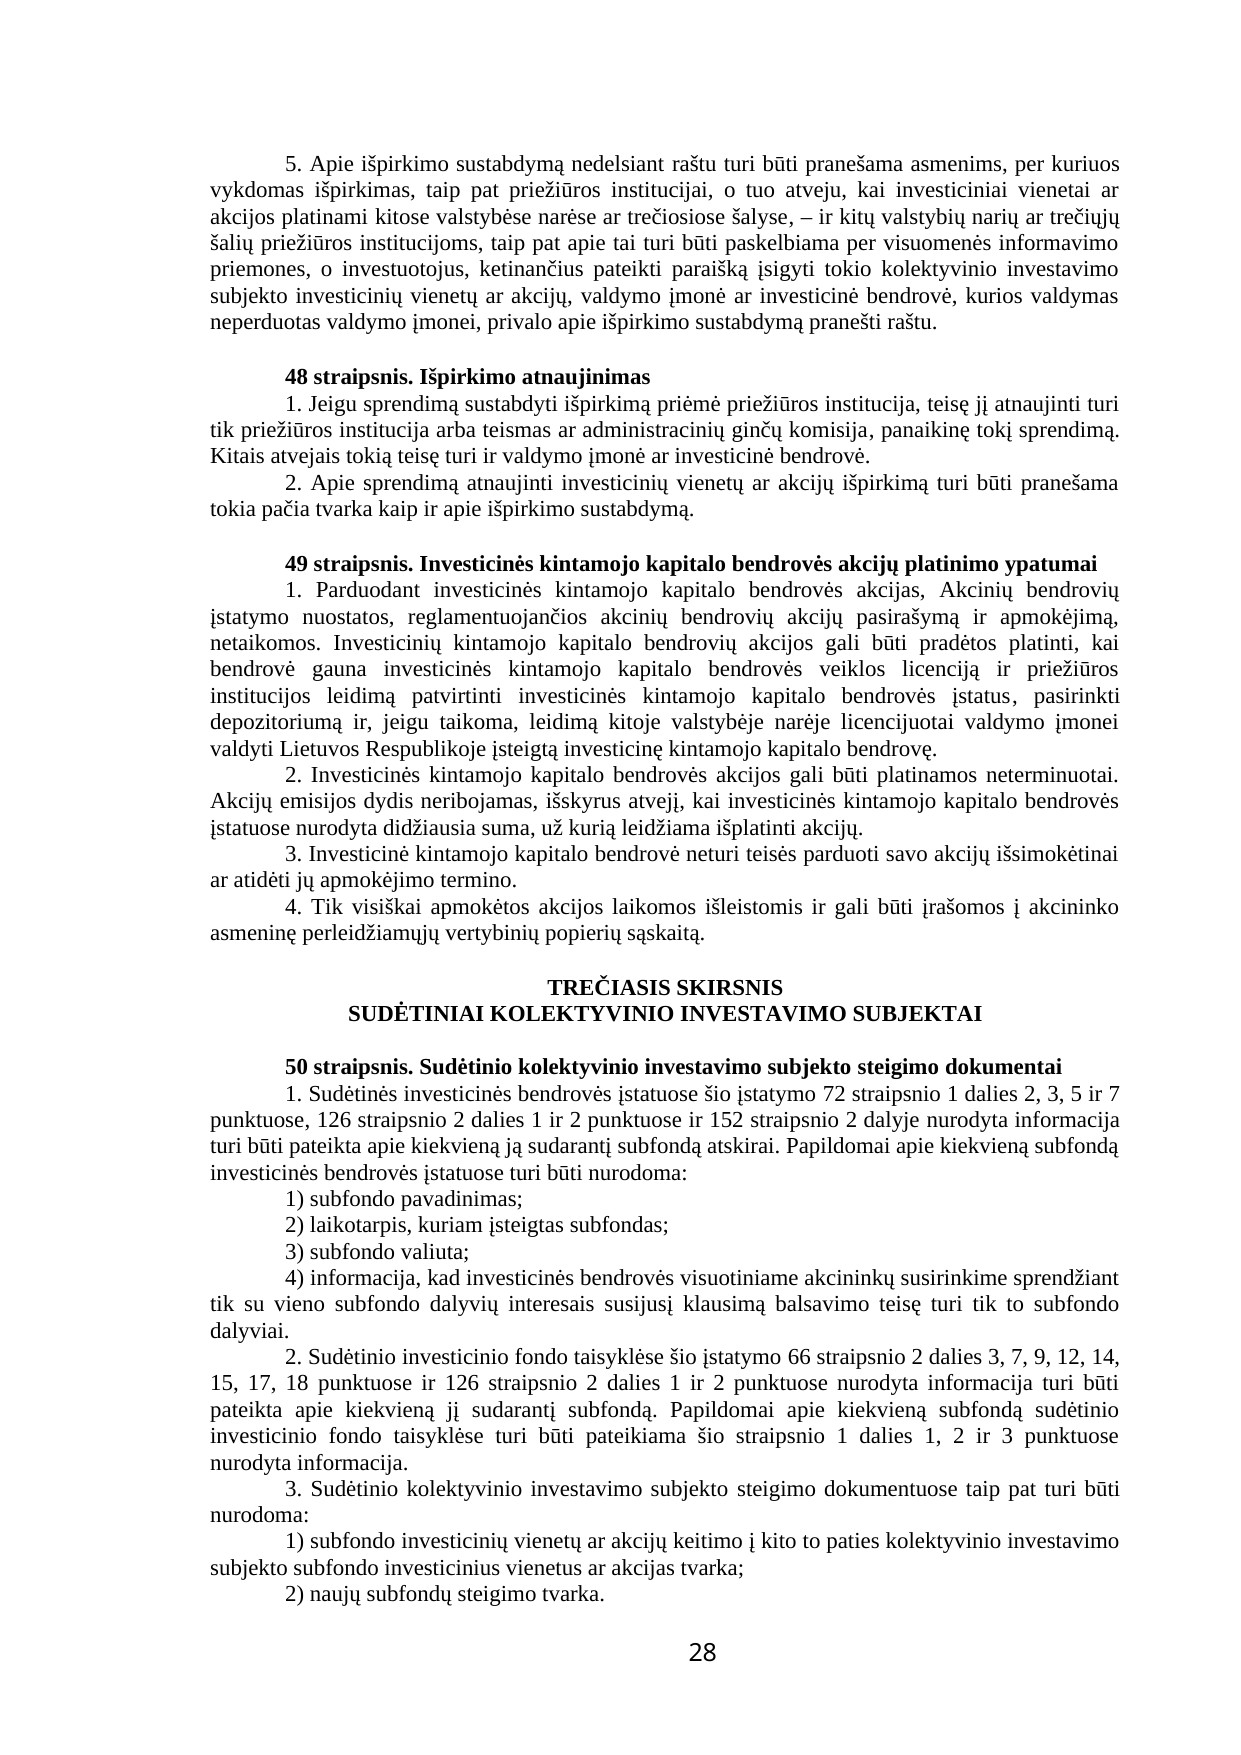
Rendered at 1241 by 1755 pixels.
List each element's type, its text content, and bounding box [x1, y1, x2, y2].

text 5. Apie išpirkimo sustabdymą nedelsiant raštu turi būti pranešama asmenims, per kuriuos vykdomas išpirkimas, taip pat priežiūros institucijai, o tuo atveju, kai investiciniai vienetai ar akcijos platinami kitose valstybėse narėse ar trečiosiose šalyse, – ir kitų valstybių narių ar trečiųjų šalių priežiūros institucijoms, taip pat apie tai turi būti paskelbiama per visuomenės informavimo priemones, o investuotojus, ketinančius pateikti paraišką įsigyti tokio kolektyvinio investavimo subjekto investicinių vienetų ar akcijų, valdymo įmonė ar investicinė bendrovė, kurios valdymas neperduotas valdymo įmonei, privalo apie išpirkimo sustabdymą pranešti raštu. [210, 150, 1120, 334]
text TREČIASIS SKIRSNIS [210, 974, 1120, 1001]
text 4) informacija, kad investicinės bendrovės visuotiniame akcininkų susirinkime sprendžiant tik su vieno subfondo dalyvių interesais susijusį klausimą balsavimo teisę turi tik to subfondo dalyviai. [210, 1264, 1120, 1343]
text 2. Investicinės kintamojo kapitalo bendrovės akcijos gali būti platinamos neterminuotai. Akcijų emisijos dydis neribojamas, išskyrus atvejį, kai investicinės kintamojo kapitalo bendrovės įstatuose nurodyta didžiausia suma, už kurią leidžiama išplatinti akcijų. [210, 761, 1120, 840]
text 2. Sudėtinio investicinio fondo taisyklėse šio įstatymo 66 straipsnio 2 dalies 3, 7, 9, 12, 14, 15, 17, 18 punktuose ir 126 straipsnio 2 dalies 1 ir 2 punktuose nurodyta informacija turi būti pateikta apie kiekvieną jį sudarantį subfondą. Papildomai apie kiekvieną subfondą sudėtinio investicinio fondo taisyklėse turi būti pateikiama šio straipsnio 1 dalies 1, 2 ir 3 punktuose nurodyta informacija. [210, 1343, 1120, 1475]
text 4. Tik visiškai apmokėtos akcijos laikomos išleistomis ir gali būti įrašomos į akcininko asmeninę perleidžiamųjų vertybinių popierių sąskaitą. [210, 893, 1120, 945]
text 2) naujų subfondų steigimo tvarka. [210, 1580, 1120, 1607]
text 48 straipsnis. Išpirkimo atnaujinimas [210, 363, 1120, 389]
text 1. Jeigu sprendimą sustabdyti išpirkimą priėmė priežiūros institucija, teisę jį atnaujinti turi tik priežiūros institucija arba teismas ar administracinių ginčų komisija, panaikinę tokį sprendimą. Kitais atvejais tokią teisę turi ir valdymo įmonė ar investicinė bendrovė. [210, 389, 1120, 469]
text 1. Parduodant investicinės kintamojo kapitalo bendrovės akcijas, Akcinių bendrovių įstatymo nuostatos, reglamentuojančios akcinių bendrovių akcijų pasirašymą ir apmokėjimą, netaikomos. Investicinių kintamojo kapitalo bendrovių akcijos gali būti pradėtos platinti, kai bendrovė gauna investicinės kintamojo kapitalo bendrovės veiklos licenciją ir priežiūros institucijos leidimą patvirtinti investicinės kintamojo kapitalo bendrovės įstatus, pasirinkti depozitoriumą ir, jeigu taikoma, leidimą kitoje valstybėje narėje licencijuotai valdymo įmonei valdyti Lietuvos Respublikoje įsteigtą investicinę kintamojo kapitalo bendrovę. [210, 576, 1120, 761]
text 3. Investicinė kintamojo kapitalo bendrovė neturi teisės parduoti savo akcijų išsimokėtinai ar atidėti jų apmokėjimo termino. [210, 840, 1120, 893]
text SUDĖTINIAI KOLEKTYVINIO INVESTAVIMO SUBJEKTAI [210, 1001, 1120, 1027]
text 2. Apie sprendimą atnaujinti investicinių vienetų ar akcijų išpirkimą turi būti pranešama tokia pačia tvarka kaip ir apie išpirkimo sustabdymą. [210, 469, 1120, 521]
text 1. Sudėtinės investicinės bendrovės įstatuose šio įstatymo 72 straipsnio 1 dalies 2, 3, 5 ir 7 punktuose, 126 straipsnio 2 dalies 1 ir 2 punktuose ir 152 straipsnio 2 dalyje nurodyta informacija turi būti pateikta apie kiekvieną ją sudarantį subfondą atskirai. Papildomai apie kiekvieną subfondą investicinės bendrovės įstatuose turi būti nurodoma: [210, 1079, 1120, 1185]
text 3. Sudėtinio kolektyvinio investavimo subjekto steigimo dokumentuose taip pat turi būti nurodoma: [210, 1475, 1120, 1528]
text 49 straipsnis. Investicinės kintamojo kapitalo bendrovės akcijų platinimo ypatumai [285, 550, 1120, 576]
text 1) subfondo investicinių vienetų ar akcijų keitimo į kito to paties kolektyvinio investavimo subjekto subfondo investicinius vienetus ar akcijas tvarka; [210, 1528, 1120, 1580]
text 50 straipsnis. Sudėtinio kolektyvinio investavimo subjekto steigimo dokumentai [285, 1053, 1120, 1079]
text 1) subfondo pavadinimas; [210, 1185, 1120, 1211]
text 2) laikotarpis, kuriam įsteigtas subfondas; [210, 1211, 1120, 1238]
text 3) subfondo valiuta; [210, 1238, 1120, 1264]
